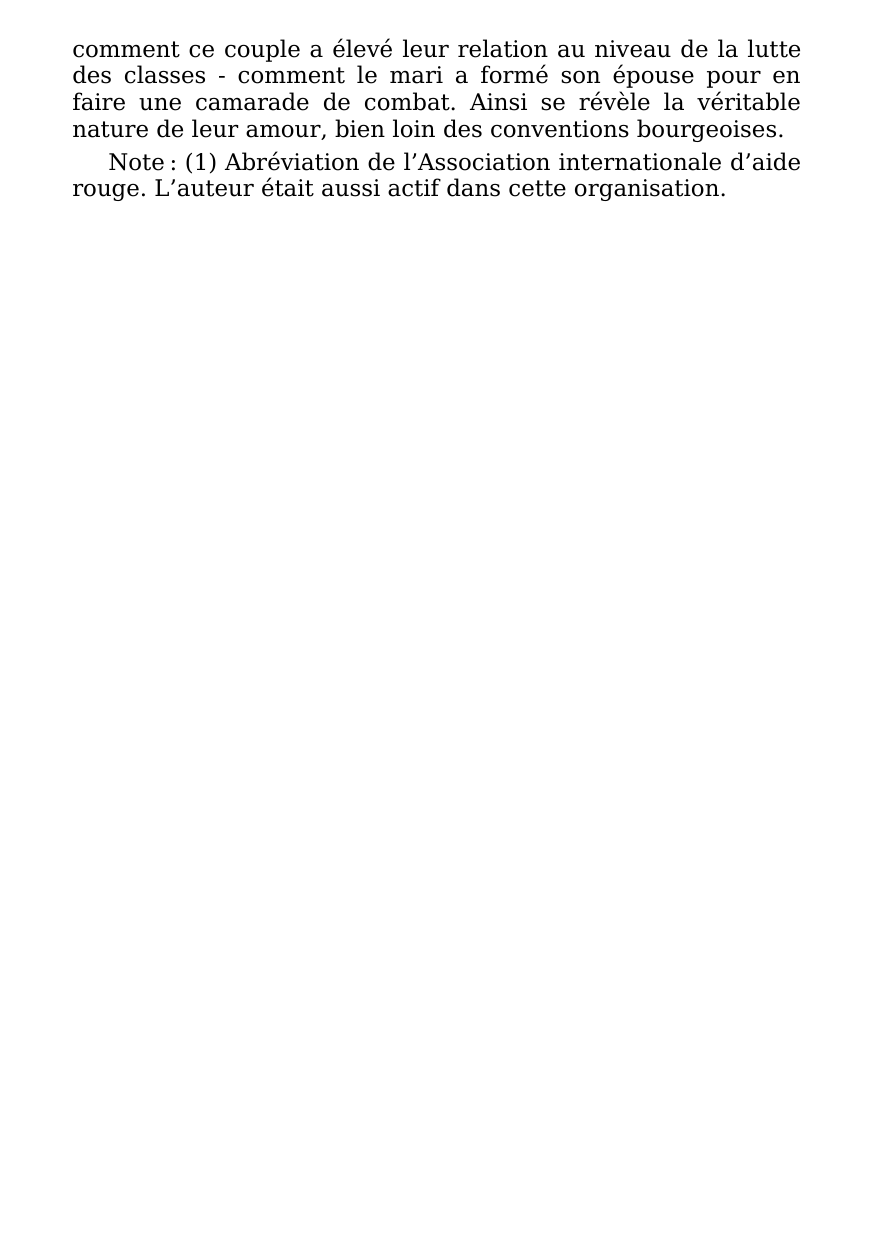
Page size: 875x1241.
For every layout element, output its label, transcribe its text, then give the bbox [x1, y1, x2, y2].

text Note : (1) Abréviation de l’Association internationale d’aide rouge. L’auteur était aussi actif dans cette organisation. [72, 149, 802, 202]
text comment ce couple a élevé leur relation au niveau de la lutte des classes - comment le mari a formé son épouse pour en faire une camarade de combat. Ainsi se révèle la véritable nature de leur amour, bien loin des conventions bourgeoises. [72, 36, 802, 143]
